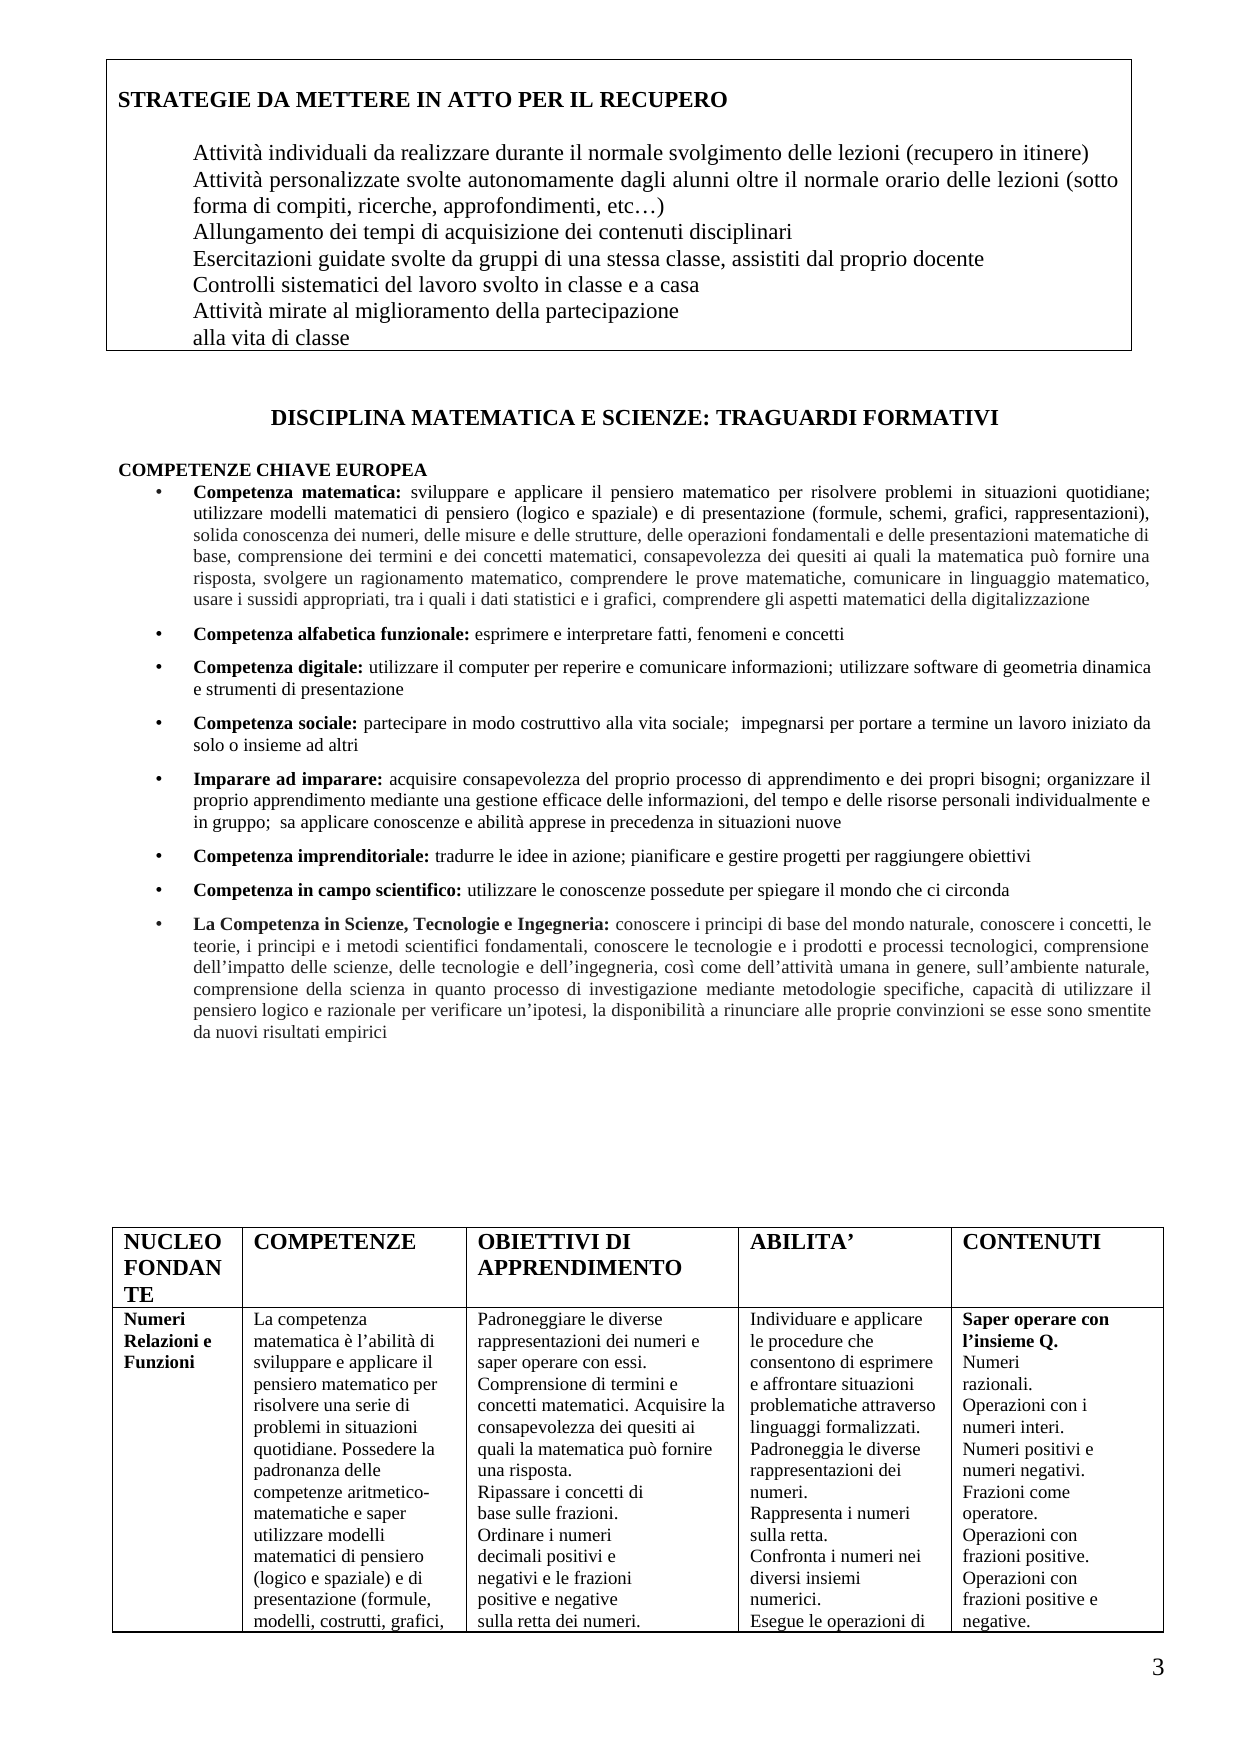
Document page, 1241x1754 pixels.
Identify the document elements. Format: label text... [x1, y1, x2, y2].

table_header ABILITA’ [739, 1228, 951, 1307]
table_cell Individuare e applicare le procedure che consentono di esprimere e affrontare situazioni problematiche attraverso linguaggi formalizzati. Padroneggia le diverse rappresentazioni dei numeri. Rappresenta i numeri sulla retta. Confronta i numeri nei diversi insiemi numerici. Esegue le operazioni di [739, 1308, 951, 1631]
table_cell La competenza matematica è l’abilità di sviluppare e applicare il pensiero matematico per risolvere una serie di problemi in situazioni quotidiane. Possedere la padronanza delle competenze aritmetico-matematiche e saper utilizzare modelli matematici di pensiero (logico e spaziale) e di presentazione (formule, modelli, costrutti, grafici, [243, 1308, 466, 1631]
table_header COMPETENZE [243, 1228, 466, 1307]
list Competenza matematica: sviluppare e applicare il pensiero matematico per risolvere problemi in situazioni quotidiane; utilizzare modelli matematici di pensiero (logico e spaziale) e di presentazione (formule, schemi, grafici, rappresentazioni), solida conoscenza dei numeri, delle misure e delle strutture, delle operazioni fondamentali e delle presentazioni matematiche di base, comprensione dei termini e dei concetti matematici, consapevolezza dei quesiti ai quali la matematica può fornire una risposta, svolgere un ragionamento matematico, comprendere le prove matematiche, comunicare in linguaggio matematico, usare i sussidi appropriati, tra i quali i dati statistici e i grafici, comprendere gli aspetti matematici della digitalizzazione [156, 481, 1152, 610]
list Competenza in campo scientifico: utilizzare le conoscenze possedute per spiegare il mondo che ci circonda [156, 879, 1152, 901]
list Competenza sociale: partecipare in modo costruttivo alla vita sociale; impegnarsi per portare a termine un lavoro iniziato da solo o insieme ad altri [156, 712, 1152, 755]
list Competenza alfabetica funzionale: esprimere e interpretare fatti, fenomeni e concetti [156, 622, 1152, 644]
table_header OBIETTIVI DI APPRENDIMENTO [467, 1228, 738, 1307]
list Imparare ad imparare: acquisire consapevolezza del proprio processo di apprendimento e dei propri bisogni; organizzare il proprio apprendimento mediante una gestione efficace delle informazioni, del tempo e delle risorse personali individualmente e in gruppo; sa applicare conoscenze e abilità apprese in precedenza in situazioni nuove [156, 768, 1152, 832]
table_cell Saper operare con l’insieme Q. Numeri razionali. Operazioni con i numeri interi. Numeri positivi e numeri negativi. Frazioni come operatore. Operazioni con frazioni positive. Operazioni con frazioni positive e negative. [952, 1308, 1163, 1631]
text DISCIPLINA MATEMATICA E SCIENZE: TRAGUARDI FORMATIVI [118, 404, 1152, 430]
table_cell Numeri Relazioni e Funzioni [113, 1308, 242, 1631]
list La Competenza in Scienze, Tecnologie e Ingegneria: conoscere i principi di base del mondo naturale, conoscere i concetti, le teorie, i principi e i metodi scientifici fondamentali, conoscere le tecnologie e i prodotti e processi tecnologici, comprensione dell’impatto delle scienze, delle tecnologie e dell’ingegneria, così come dell’attività umana in genere, sull’ambiente naturale, comprensione della scienza in quanto processo di investigazione mediante metodologie specifiche, capacità di utilizzare il pensiero logico e razionale per verificare un’ipotesi, la disponibilità a rinunciare alle proprie convinzioni se esse sono smentite da nuovi risultati empirici [156, 913, 1152, 1042]
table_header CONTENUTI [952, 1228, 1163, 1307]
list Competenza imprenditoriale: tradurre le idee in azione; pianificare e gestire progetti per raggiungere obiettivi [156, 845, 1152, 866]
list Competenza digitale: utilizzare il computer per reperire e comunicare informazioni; utilizzare software di geometria dinamica e strumenti di presentazione [156, 656, 1152, 699]
table_header NUCLEO FONDANTE [113, 1228, 242, 1307]
text COMPETENZE CHIAVE EUROPEA [118, 459, 1152, 481]
table_cell Padroneggiare le diverse rappresentazioni dei numeri e saper operare con essi. Comprensione di termini e concetti matematici. Acquisire la consapevolezza dei quesiti ai quali la matematica può fornire una risposta. Ripassare i concetti di base sulle frazioni. Ordinare i numeri decimali positivi e negativi e le frazioni positive e negative sulla retta dei numeri. [467, 1308, 738, 1631]
table_cell STRATEGIE DA METTERE IN ATTO PER IL RECUPERO  Attività individuali da realizzare durante il normale svolgimento delle lezioni (recupero in itinere)  Attività personalizzate svolte autonomamente dagli alunni oltre il normale orario delle lezioni (sotto forma di compiti, ricerche, approfondimenti, etc…)  Allungamento dei tempi di acquisizione dei contenuti disciplinari  Esercitazioni guidate svolte da gruppi di una stessa classe, assistiti dal proprio docente  Controlli sistematici del lavoro svolto in classe e a casa  Attività mirate al miglioramento della partecipazione alla vita di classe [107, 60, 1131, 350]
